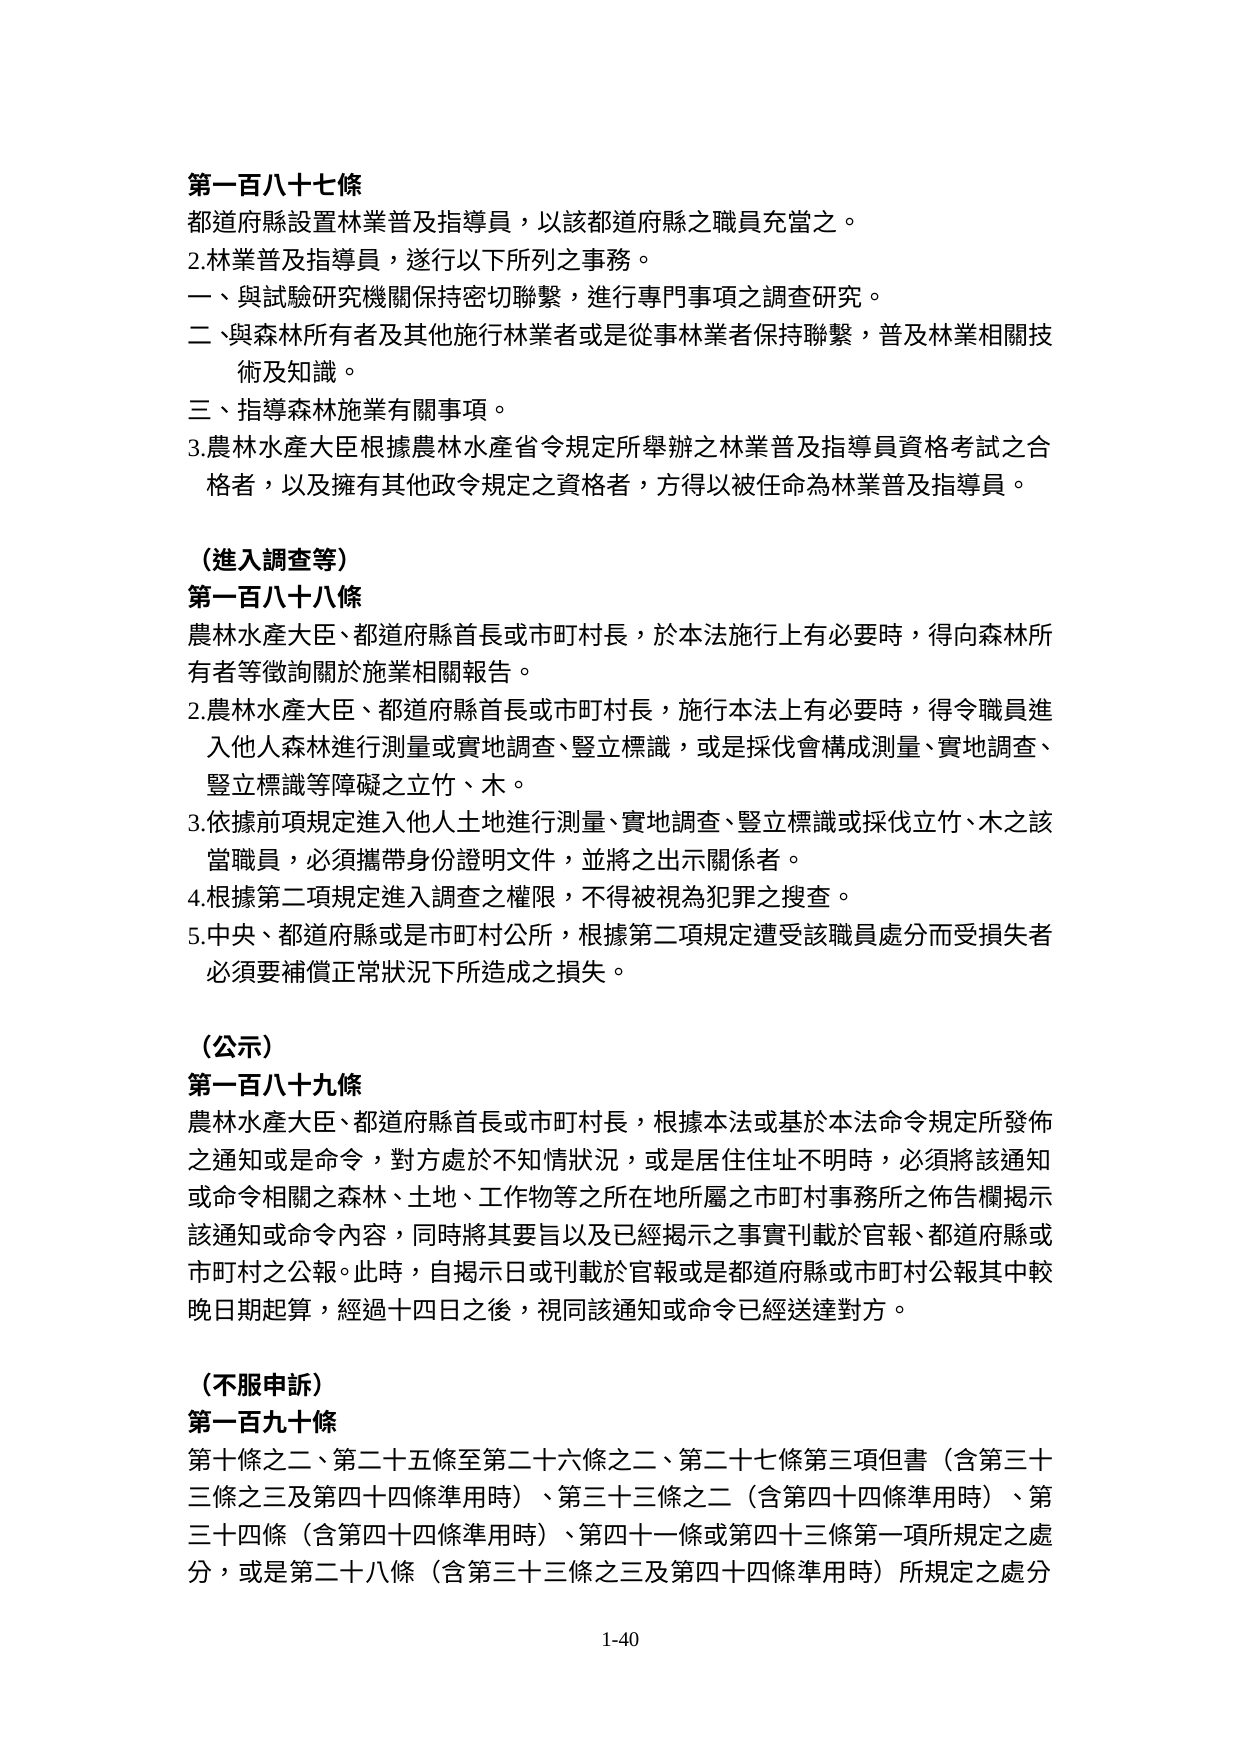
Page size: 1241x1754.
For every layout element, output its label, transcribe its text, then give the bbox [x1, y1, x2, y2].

text 一、與試驗研究機關保持密切聯繫，進行專門事項之調查研究。 [187, 277, 1053, 314]
text 4.根據第二項規定進入調查之權限，不得被視為犯罪之搜查。 [187, 877, 1053, 914]
text 農林水產大臣、都道府縣首長或市町村長，於本法施行上有必要時，得向森林所有者等徵詢關於施業相關報告。 [187, 614, 1053, 689]
text 農林水產大臣、都道府縣首長或市町村長，根據本法或基於本法命令規定所發佈之通知或是命令，對方處於不知情狀況，或是居住住址不明時，必須將該通知或命令相關之森林、土地、工作物等之所在地所屬之市町村事務所之佈告欄揭示該通知或命令內容，同時將其要旨以及已經揭示之事實刊載於官報、都道府縣或市町村之公報。此時，自揭示日或刊載於官報或是都道府縣或市町村公報其中較晚日期起算，經過十四日之後，視同該通知或命令已經送達對方。 [187, 1102, 1053, 1327]
text （公示） [187, 1027, 1053, 1064]
text 第一百八十七條 [187, 164, 1053, 202]
text （進入調查等） [187, 539, 1053, 577]
text 2.農林水產大臣、都道府縣首長或市町村長，施行本法上有必要時，得令職員進入他人森林進行測量或實地調查、豎立標識，或是採伐會構成測量、實地調查、豎立標識等障礙之立竹、木。 [187, 689, 1053, 802]
text 2.林業普及指導員，遂行以下所列之事務。 [187, 239, 1053, 277]
text 二、與森林所有者及其他施行林業者或是從事林業者保持聯繫，普及林業相關技術及知識。 [187, 314, 1053, 389]
text 第一百九十條 [187, 1402, 1053, 1439]
text 都道府縣設置林業普及指導員，以該都道府縣之職員充當之。 [187, 202, 1053, 239]
text 3.農林水產大臣根據農林水產省令規定所舉辦之林業普及指導員資格考試之合格者，以及擁有其他政令規定之資格者，方得以被任命為林業普及指導員。 [187, 427, 1053, 502]
text 5.中央、都道府縣或是市町村公所，根據第二項規定遭受該職員處分而受損失者，必須要補償正常狀況下所造成之損失。 [187, 914, 1053, 989]
text 第十條之二、第二十五條至第二十六條之二、第二十七條第三項但書（含第三十三條之三及第四十四條準用時）、第三十三條之二（含第四十四條準用時）、第三十四條（含第四十四條準用時）、第四十一條或第四十三條第一項所規定之處分，或是第二十八條（含第三十三條之三及第四十四條準用時）所規定之處分 [187, 1439, 1053, 1589]
text （不服申訴） [187, 1364, 1053, 1402]
text 3.依據前項規定進入他人土地進行測量、實地調查、豎立標識或採伐立竹、木之該當職員，必須攜帶身份證明文件，並將之出示關係者。 [187, 802, 1053, 877]
text 三、指導森林施業有關事項。 [187, 389, 1053, 427]
text 第一百八十八條 [187, 577, 1053, 614]
text 第一百八十九條 [187, 1064, 1053, 1102]
